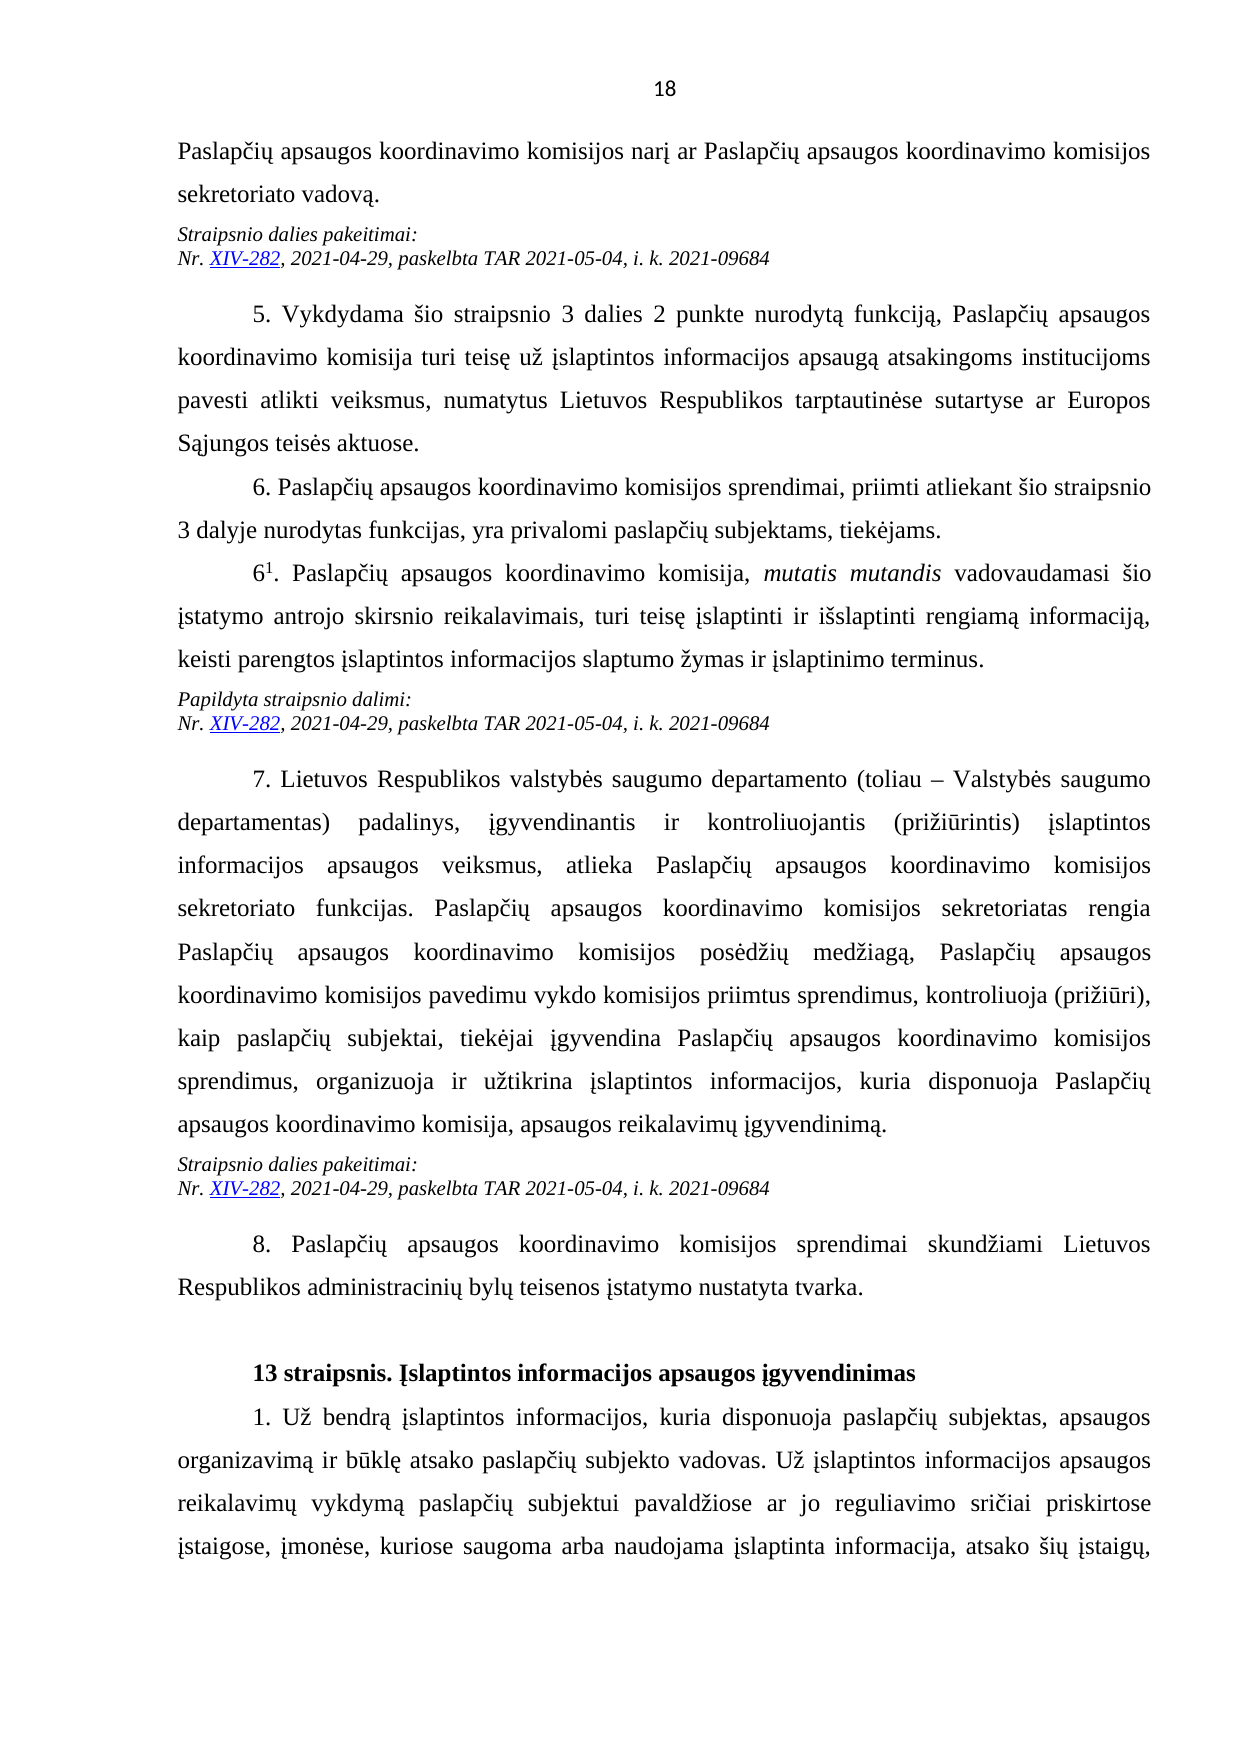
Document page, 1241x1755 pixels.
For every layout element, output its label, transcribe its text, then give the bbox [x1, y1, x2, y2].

text Straipsnio dalies pakeitimai: [177, 222, 1152, 246]
text 5. Vykdydama šio straipsnio 3 dalies 2 punkte nurodytą funkciją, Paslapčių apsaugos koordinavimo komisija turi teisę už įslaptintos informacijos apsaugą atsakingoms institucijoms pavesti atlikti veiksmus, numatytus Lietuvos Respublikos tarptautinėse sutartyse ar Europos Sąjungos teisės aktuose. [177, 299, 1152, 457]
text 1. Už bendrą įslaptintos informacijos, kuria disponuoja paslapčių subjektas, apsaugos organizavimą ir būklę atsako paslapčių subjekto vadovas. Už įslaptintos informacijos apsaugos reikalavimų vykdymą paslapčių subjektui pavaldžiose ar jo reguliavimo sričiai priskirtose įstaigose, įmonėse, kuriose saugoma arba naudojama įslaptinta informacija, atsako šių įstaigų, [177, 1402, 1152, 1560]
text Straipsnio dalies pakeitimai: [177, 1152, 1152, 1176]
text Nr. XIV-282, 2021-04-29, paskelbta TAR 2021-05-04, i. k. 2021-09684 [177, 246, 1152, 270]
text 6. Paslapčių apsaugos koordinavimo komisijos sprendimai, priimti atliekant šio straipsnio 3 dalyje nurodytas funkcijas, yra privalomi paslapčių subjektams, tiekėjams. [177, 472, 1152, 543]
text 13 straipsnis. Įslaptintos informacijos apsaugos įgyvendinimas [177, 1358, 1152, 1387]
text 8. Paslapčių apsaugos koordinavimo komisijos sprendimai skundžiami Lietuvos Respublikos administracinių bylų teisenos įstatymo nustatyta tvarka. [177, 1229, 1152, 1301]
text 7. Lietuvos Respublikos valstybės saugumo departamento (toliau – Valstybės saugumo departamentas) padalinys, įgyvendinantis ir kontroliuojantis (prižiūrintis) įslaptintos informacijos apsaugos veiksmus, atlieka Paslapčių apsaugos koordinavimo komisijos sekretoriato funkcijas. Paslapčių apsaugos koordinavimo komisijos sekretoriatas rengia Paslapčių apsaugos koordinavimo komisijos posėdžių medžiagą, Paslapčių apsaugos koordinavimo komisijos pavedimu vykdo komisijos priimtus sprendimus, kontroliuoja (prižiūri), kaip paslapčių subjektai, tiekėjai įgyvendina Paslapčių apsaugos koordinavimo komisijos sprendimus, organizuoja ir užtikrina įslaptintos informacijos, kuria disponuoja Paslapčių apsaugos koordinavimo komisija, apsaugos reikalavimų įgyvendinimą. [177, 764, 1152, 1138]
text Paslapčių apsaugos koordinavimo komisijos narį ar Paslapčių apsaugos koordinavimo komisijos sekretoriato vadovą. [177, 136, 1152, 208]
text Nr. XIV-282, 2021-04-29, paskelbta TAR 2021-05-04, i. k. 2021-09684 [177, 711, 1152, 735]
text Papildyta straipsnio dalimi: [177, 687, 1152, 711]
text Nr. XIV-282, 2021-04-29, paskelbta TAR 2021-05-04, i. k. 2021-09684 [177, 1176, 1152, 1200]
text 61. Paslapčių apsaugos koordinavimo komisija, mutatis mutandis vadovaudamasi šio įstatymo antrojo skirsnio reikalavimais, turi teisę įslaptinti ir išslaptinti rengiamą informaciją, keisti parengtos įslaptintos informacijos slaptumo žymas ir įslaptinimo terminus. [177, 558, 1152, 673]
